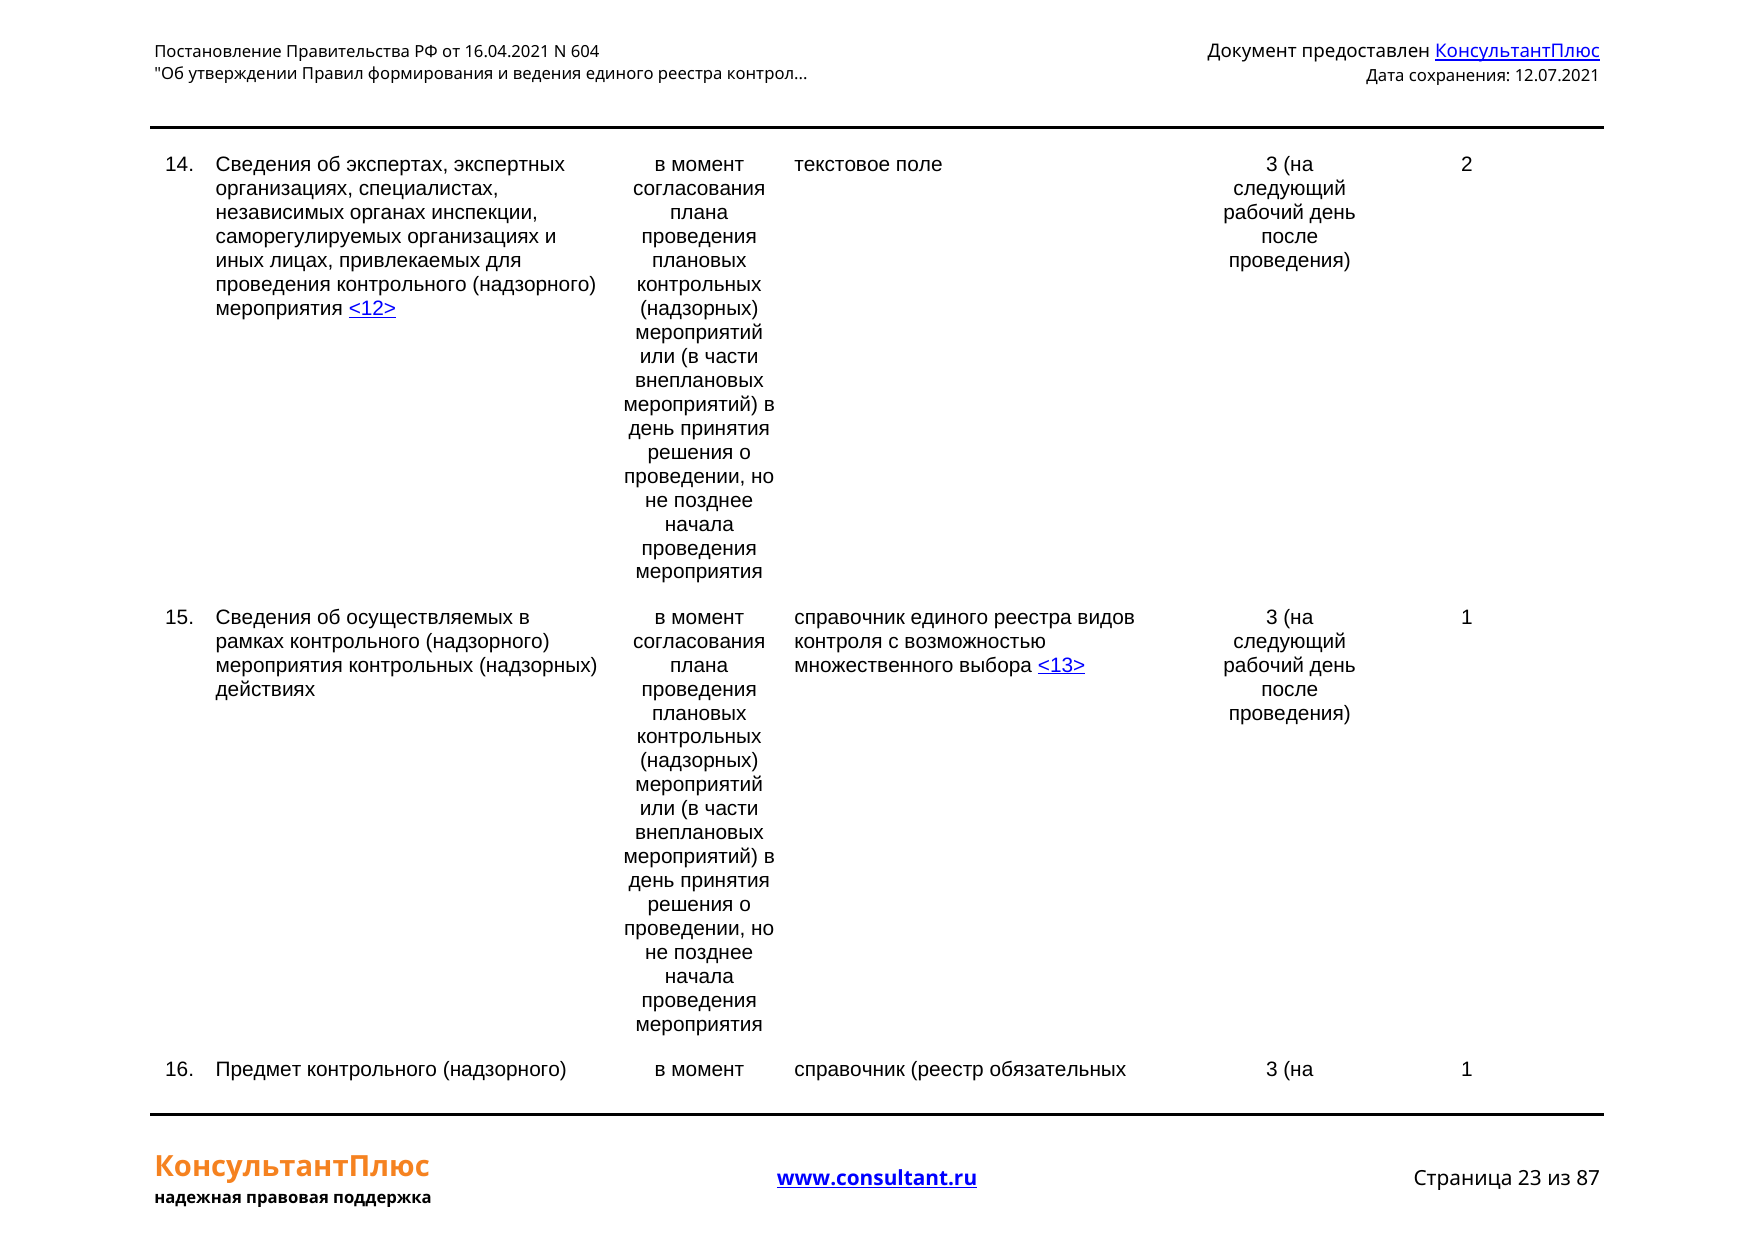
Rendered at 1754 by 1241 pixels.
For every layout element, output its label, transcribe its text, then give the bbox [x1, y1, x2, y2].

table_cell Предмет контрольного (надзорного) [209, 1046, 611, 1092]
table_cell 1 [1378, 594, 1555, 1046]
table_cell в момент согласования плана проведения плановых контрольных (надзорных) мероприятий или (в части внеплановых мероприятий) в день принятия решения о проведении, но не позднее начала проведения мероприятия [611, 141, 788, 594]
table_cell 2 [1378, 141, 1555, 594]
table_cell 3 (на следующий рабочий день после проведения) [1201, 141, 1378, 594]
table_cell 16. [150, 1046, 209, 1092]
table_cell Сведения об экспертах, экспертных организациях, специалистах, независимых органах инспекции, саморегулируемых организациях и иных лицах, привлекаемых для проведения контрольного (надзорного) мероприятия <12> [209, 141, 611, 594]
table_cell справочник единого реестра видов контроля с возможностью множественного выбора <13> [788, 594, 1201, 1046]
table_cell 14. [150, 141, 209, 594]
table_cell Сведения об осуществляемых в рамках контрольного (надзорного) мероприятия контрольных (надзорных) действиях [209, 594, 611, 1046]
table_cell 15. [150, 594, 209, 1046]
table_cell в момент [611, 1046, 788, 1092]
table_cell текстовое поле [788, 141, 1201, 594]
table_cell 3 (на [1201, 1046, 1378, 1092]
table_cell справочник (реестр обязательных [788, 1046, 1201, 1092]
table_cell 1 [1378, 1046, 1555, 1092]
table_cell 3 (на следующий рабочий день после проведения) [1201, 594, 1378, 1046]
table_cell в момент согласования плана проведения плановых контрольных (надзорных) мероприятий или (в части внеплановых мероприятий) в день принятия решения о проведении, но не позднее начала проведения мероприятия [611, 594, 788, 1046]
